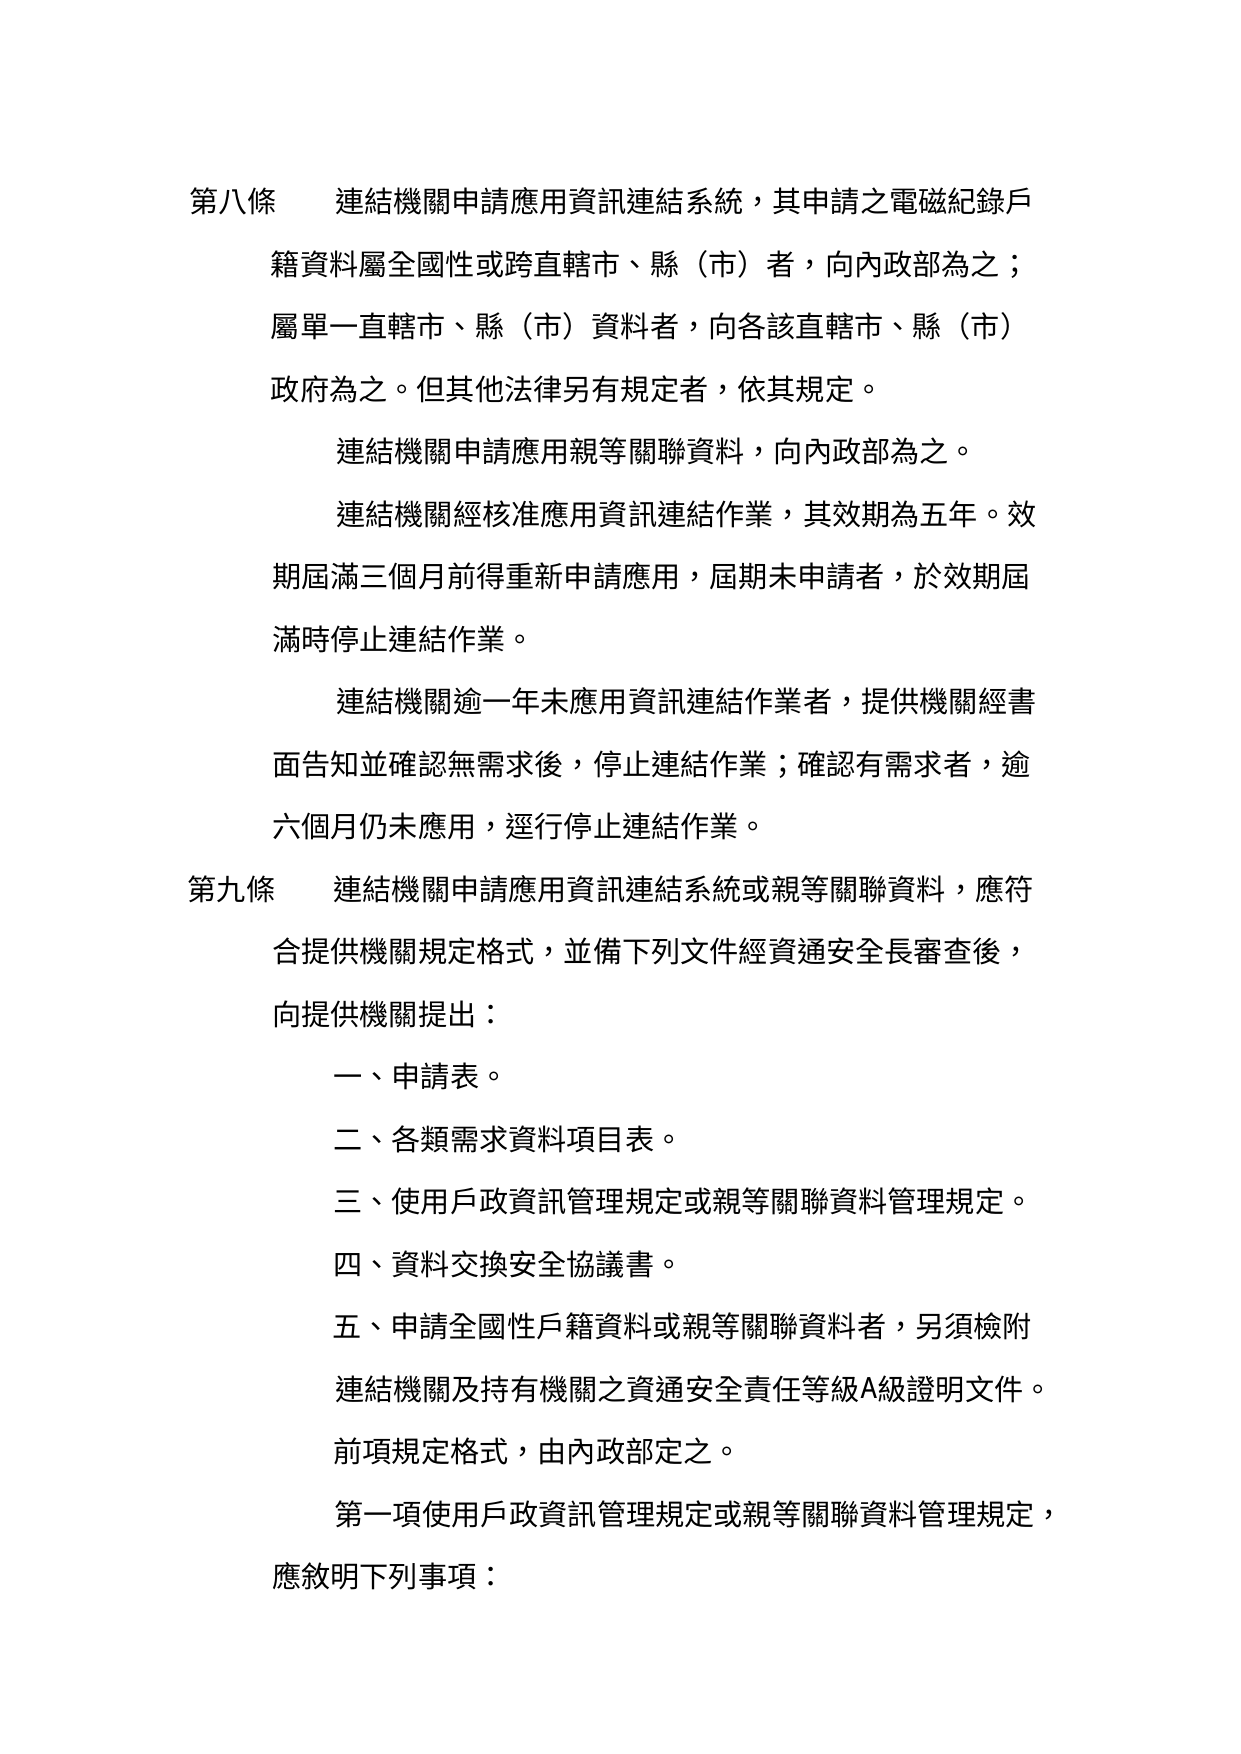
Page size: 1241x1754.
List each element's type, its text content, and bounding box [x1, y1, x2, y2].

text 第一項使用戶政資訊管理規定或親等關聯資料管理規定，應敘明下列事項： [272, 1471, 1053, 1596]
text 連結機關經核准應用資訊連結作業，其效期為五年。效期屆滿三個月前得重新申請應用，屆期未申請者，於效期屆滿時停止連結作業。 [272, 471, 1053, 658]
text 第九條 連結機關申請應用資訊連結系統或親等關聯資料，應符合提供機關規定格式，並備下列文件經資通安全長審查後，向提供機關提出： [187, 846, 1053, 1033]
text 二、各類需求資料項目表。 [275, 1096, 1053, 1158]
text 連結機關逾一年未應用資訊連結作業者，提供機關經書面告知並確認無需求後，停止連結作業；確認有需求者，逾六個月仍未應用，逕行停止連結作業。 [272, 658, 1053, 846]
text 四、資料交換安全協議書。 [275, 1221, 1053, 1283]
text 一、申請表。 [275, 1033, 1053, 1096]
text 第八條 連結機關申請應用資訊連結系統，其申請之電磁紀錄戶籍資料屬全國性或跨直轄市、縣（市）者，向內政部為之；屬單一直轄市、縣（市）資料者，向各該直轄市、縣（市）政府為之。但其他法律另有規定者，依其規定。 [189, 158, 1053, 408]
text 五、申請全國性戶籍資料或親等關聯資料者，另須檢附連結機關及持有機關之資通安全責任等級A級證明文件。 [273, 1283, 1053, 1408]
text 連結機關申請應用親等關聯資料，向內政部為之。 [272, 408, 1053, 471]
text 三、使用戶政資訊管理規定或親等關聯資料管理規定。 [275, 1158, 1053, 1221]
text 前項規定格式，由內政部定之。 [275, 1408, 1053, 1471]
